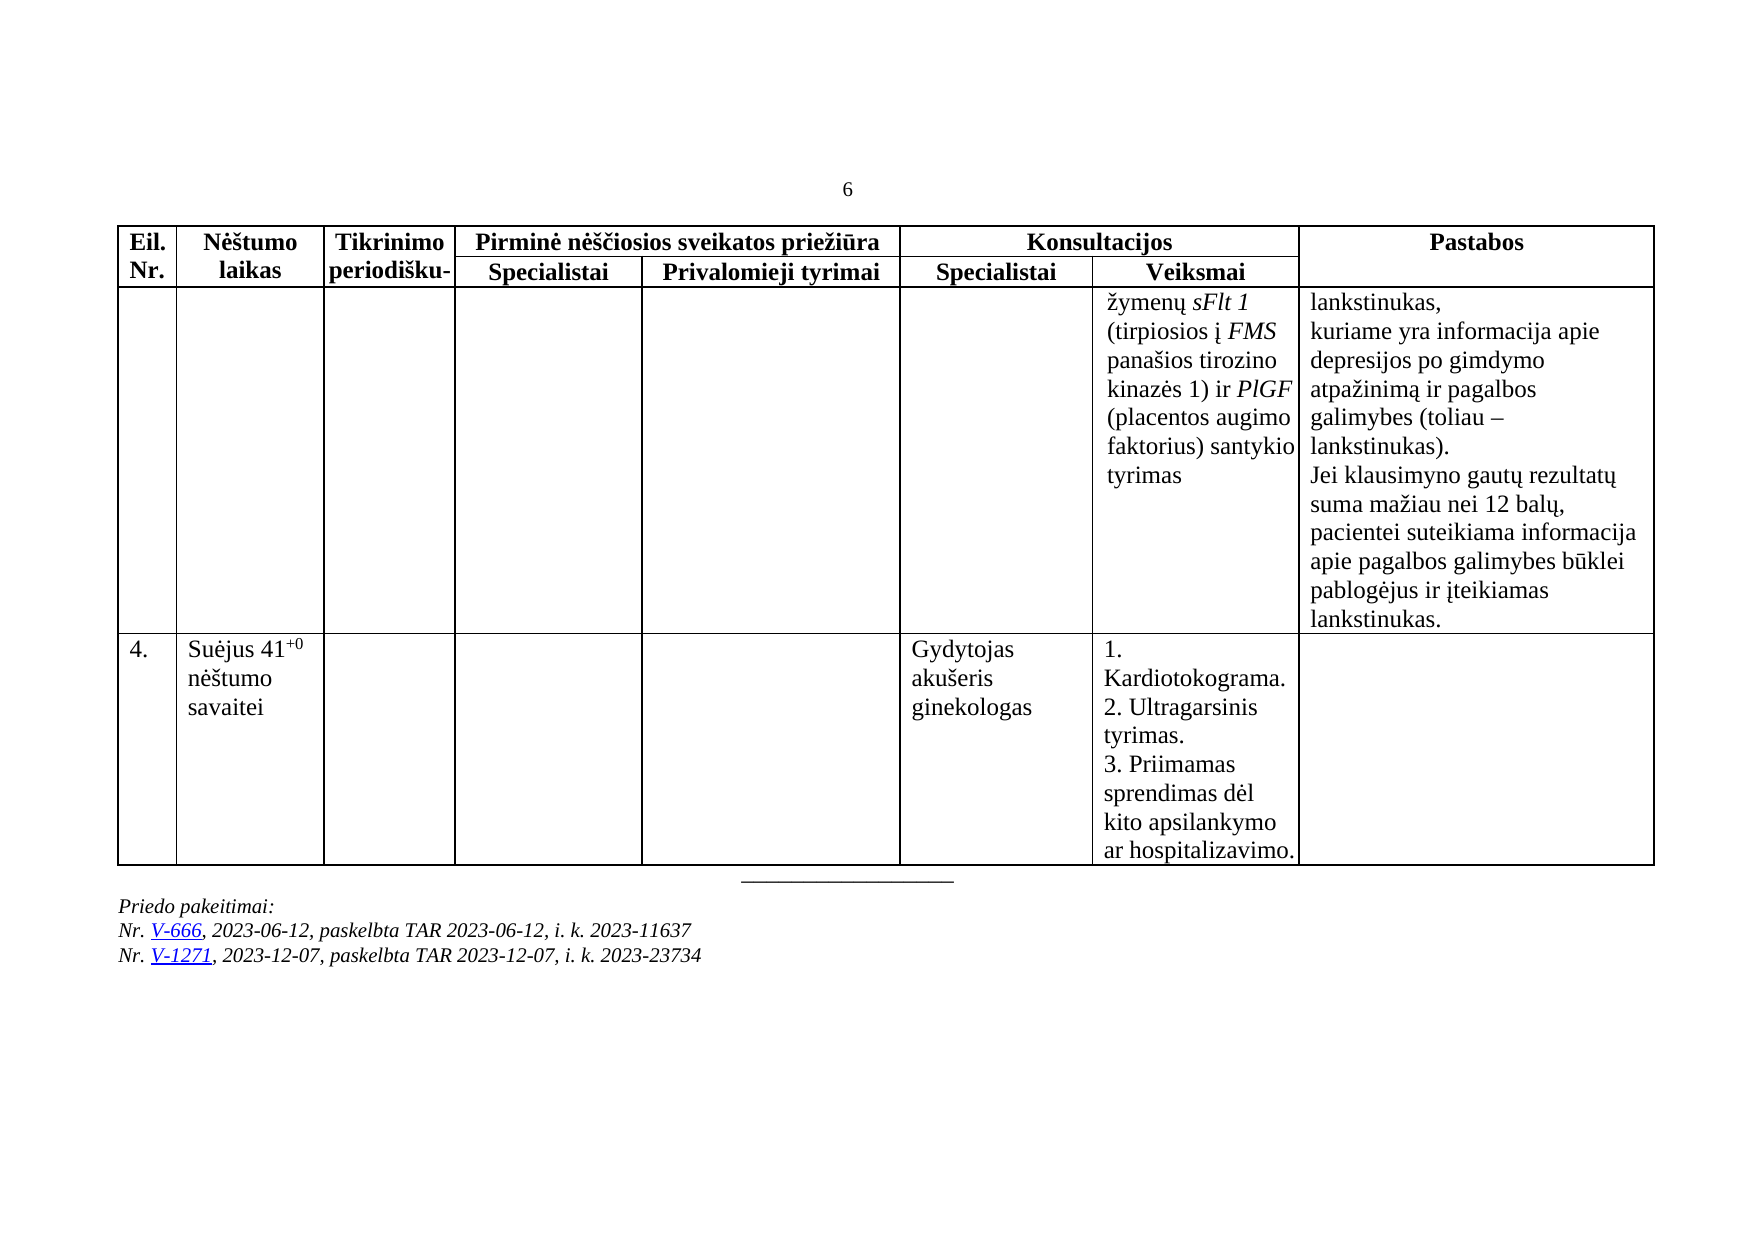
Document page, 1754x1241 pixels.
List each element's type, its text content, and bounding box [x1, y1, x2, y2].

text Nr. V-666, 2023-06-12, paskelbta TAR 2023-06-12, i. k. 2023-11637 [118, 918, 1577, 942]
table_header Pastabos [1300, 227, 1653, 286]
text Nr. V-1271, 2023-12-07, paskelbta TAR 2023-12-07, i. k. 2023-23734 [118, 942, 1577, 967]
table_cell Privalomieji tyrimai [643, 257, 899, 286]
table_cell 4. [119, 634, 176, 864]
table_cell [901, 288, 1092, 632]
table_cell Veiksmai [1093, 257, 1298, 286]
table_header Eil. Nr. [119, 227, 176, 286]
table_header Konsultacijos [901, 227, 1298, 256]
table_cell Suėjus 41+0 nėštumo savaitei [177, 634, 323, 864]
table_header Pirminė nėščiosios sveikatos priežiūra [456, 227, 899, 256]
table_cell [643, 288, 899, 632]
text Priedo pakeitimai: [118, 894, 1577, 918]
table_cell žymenų sFlt 1 (tirpiosios į FMS panašios tirozino kinazės 1) ir PlGF (placentos augimo faktorius) santykio tyrimas [1093, 288, 1298, 632]
table_cell 29+0 – 40+6 nėštumo savaitės [177, 288, 323, 632]
table_cell [456, 634, 641, 864]
text ––––––––––––––––– [118, 866, 1577, 894]
table_cell [119, 288, 176, 632]
table_cell Specialistai [456, 257, 641, 286]
table_cell lankstinukas, kuriame yra informacija apie depresijos po gimdymo atpažinimą ir pagalbos galimybes (toliau – lankstinukas). Jei klausimyno gautų rezultatų suma mažiau nei 12 balų, pacientei suteikiama informacija apie pagalbos galimybes būklei pablogėjus ir įteikiamas lankstinukas. [1300, 288, 1653, 632]
table_cell Specialistai [901, 257, 1092, 286]
table_cell Gydytojas akušeris ginekologas [901, 634, 1092, 864]
table_cell [1300, 634, 1653, 864]
table_cell 1. Kardiotokograma. 2. Ultragarsinis tyrimas. 3. Priimamas sprendimas dėl kito apsilankymo ar hospitalizavimo. [1093, 634, 1298, 864]
table_header Tikrinimo periodišku-mas [325, 227, 454, 286]
table_cell [456, 288, 641, 632]
table_cell [643, 634, 899, 864]
table_header Nėštumo laikas (savaitės + dienos) [177, 227, 323, 286]
table_cell 2–3 kartus, esant rizikos veiksnių – pagal indikacijas [325, 288, 454, 632]
table_cell [325, 634, 454, 864]
